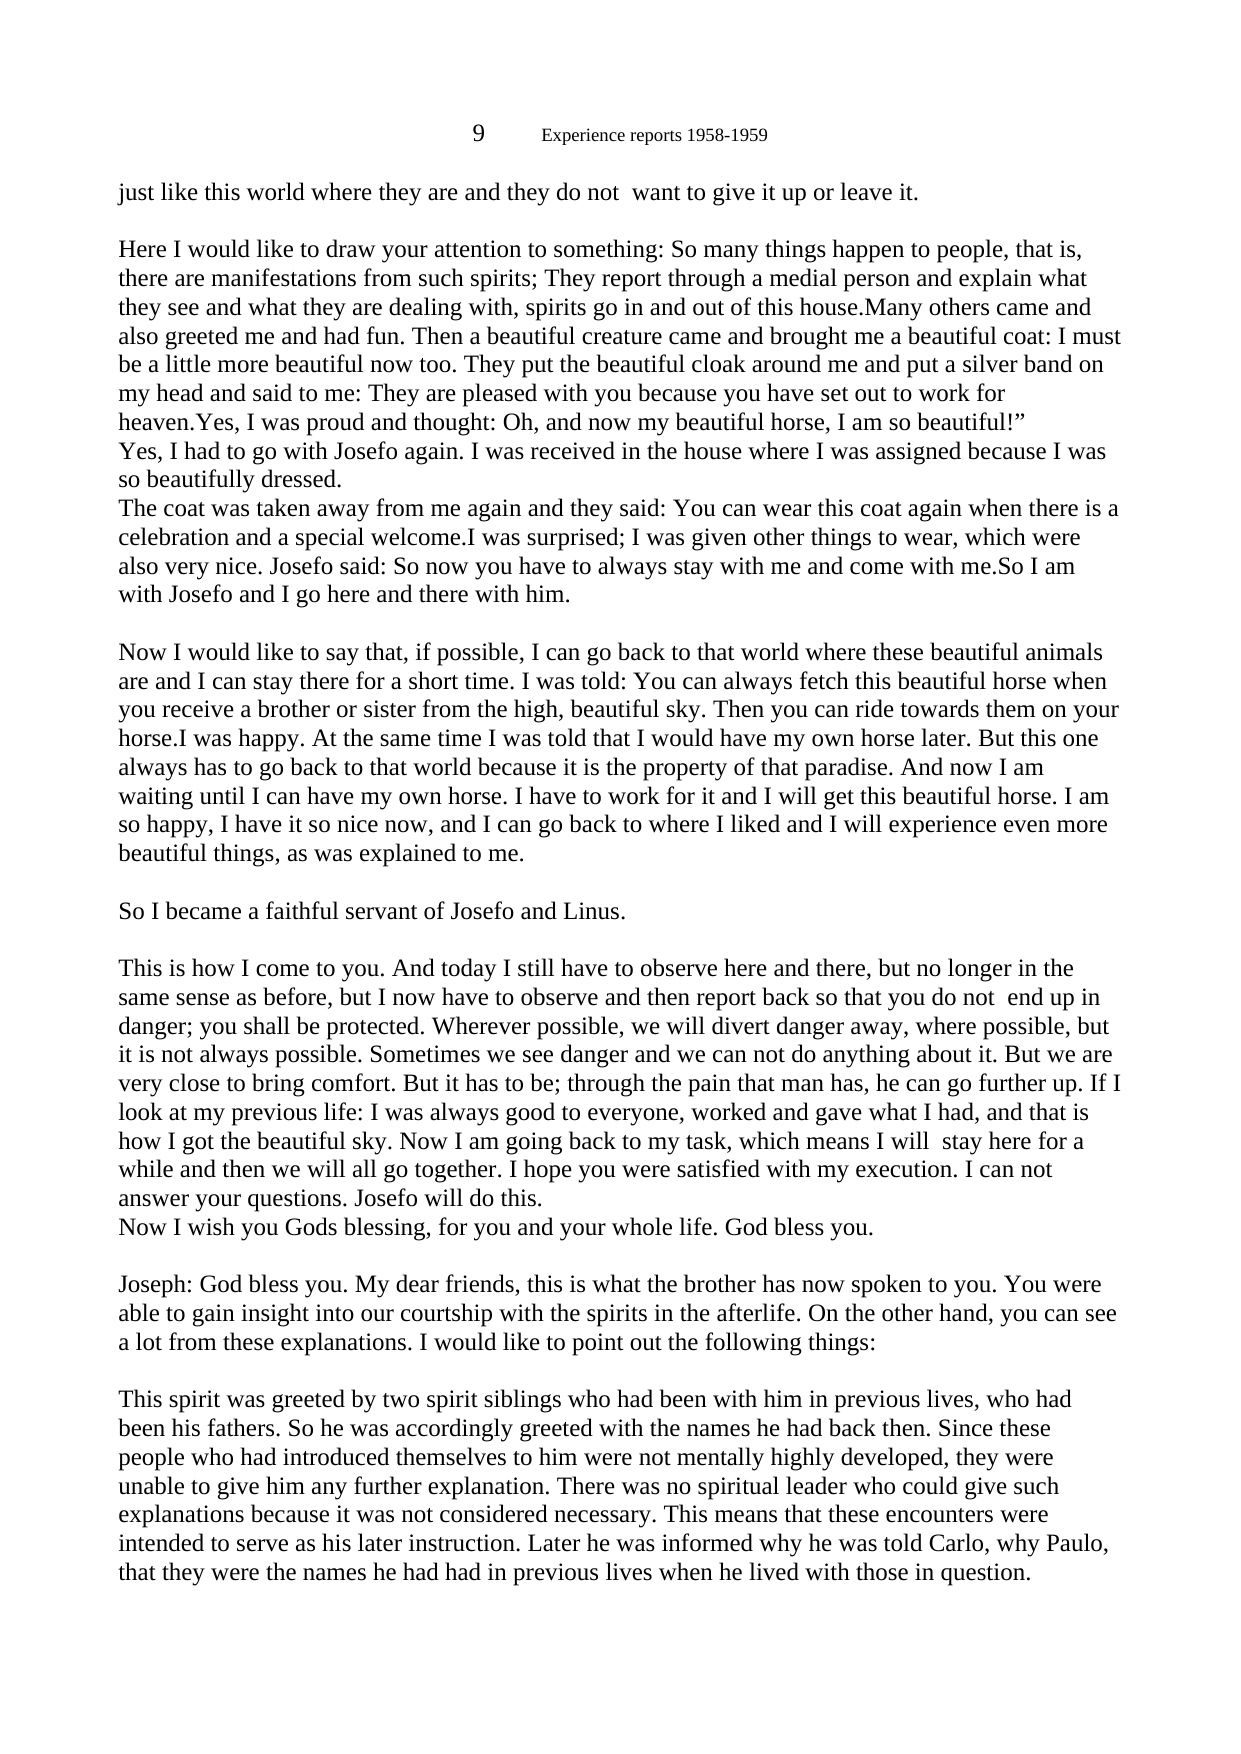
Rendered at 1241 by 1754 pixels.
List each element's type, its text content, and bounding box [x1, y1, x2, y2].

text Now I wish you Gods blessing, for you and your whole life. God bless you. [118, 1212, 1122, 1241]
text Joseph: God bless you. My dear friends, this is what the brother has now spoken to you. You were able to gain insight into our courtship with the spirits in the afterlife. On the other hand, you can see a lot from these explanations. I would like to point out the following things: [118, 1269, 1122, 1356]
text This spirit was greeted by two spirit siblings who had been with him in previous lives, who had been his fathers. So he was accordingly greeted with the names he had back then. Since these people who had introduced themselves to him were not mentally highly developed, they were unable to give him any further explanation. There was no spiritual leader who could give such explanations because it was not considered necessary. This means that these encounters were intended to serve as his later instruction. Later he was informed why he was told Carlo, why Paulo, [118, 1384, 1122, 1557]
text Here I would like to draw your attention to something: So many things happen to people, that is, there are manifestations from such spirits; They report through a medial person and explain what they see and what they are dealing with, spirits go in and out of this house.Many others came and also greeted me and had fun. Then a beautiful creature came and brought me a beautiful coat: I must be a little more beautiful now too. They put the beautiful cloak around me and put a silver band on my head and said to me: They are pleased with you because you have set out to work for heaven.Yes, I was proud and thought: Oh, and now my beautiful horse, I am so beautiful!” [118, 234, 1122, 436]
text This is how I come to you. And today I still have to observe here and there, but no longer in the same sense as before, but I now have to observe and then report back so that you do not end up in danger; you shall be protected. Wherever possible, we will divert danger away, where possible, but it is not always possible. Sometimes we see danger and we can not do anything about it. But we are very close to bring comfort. But it has to be; through the pain that man has, he can go further up. If I look at my previous life: I was always good to everyone, worked and gave what I had, and that is how I got the beautiful sky. Now I am going back to my task, which means I will stay here for a while and then we will all go together. I hope you were satisfied with my execution. I can not answer your questions. Josefo will do this. [118, 953, 1122, 1212]
text just like this world where they are and they do not want to give it up or leave it. [118, 177, 1122, 206]
text So I became a faithful servant of Josefo and Linus. [118, 896, 1122, 924]
text The coat was taken away from me again and they said: You can wear this coat again when there is a celebration and a special welcome.I was surprised; I was given other things to wear, which were also very nice. Josefo said: So now you have to always stay with me and come with me.So I am with Josefo and I go here and there with him. [118, 493, 1122, 608]
text that they were the names he had had in previous lives when he lived with those in question. [118, 1557, 1122, 1586]
text Yes, I had to go with Josefo again. I was received in the house where I was assigned because I was so beautifully dressed. [118, 436, 1122, 493]
text Now I would like to say that, if possible, I can go back to that world where these beautiful animals are and I can stay there for a short time. I was told: You can always fetch this beautiful horse when you receive a brother or sister from the high, beautiful sky. Then you can ride towards them on your horse.I was happy. At the same time I was told that I would have my own horse later. But this one always has to go back to that world because it is the property of that paradise. And now I am waiting until I can have my own horse. I have to work for it and I will get this beautiful horse. I am so happy, I have it so nice now, and I can go back to where I liked and I will experience even more beautiful things, as was explained to me. [118, 637, 1122, 867]
